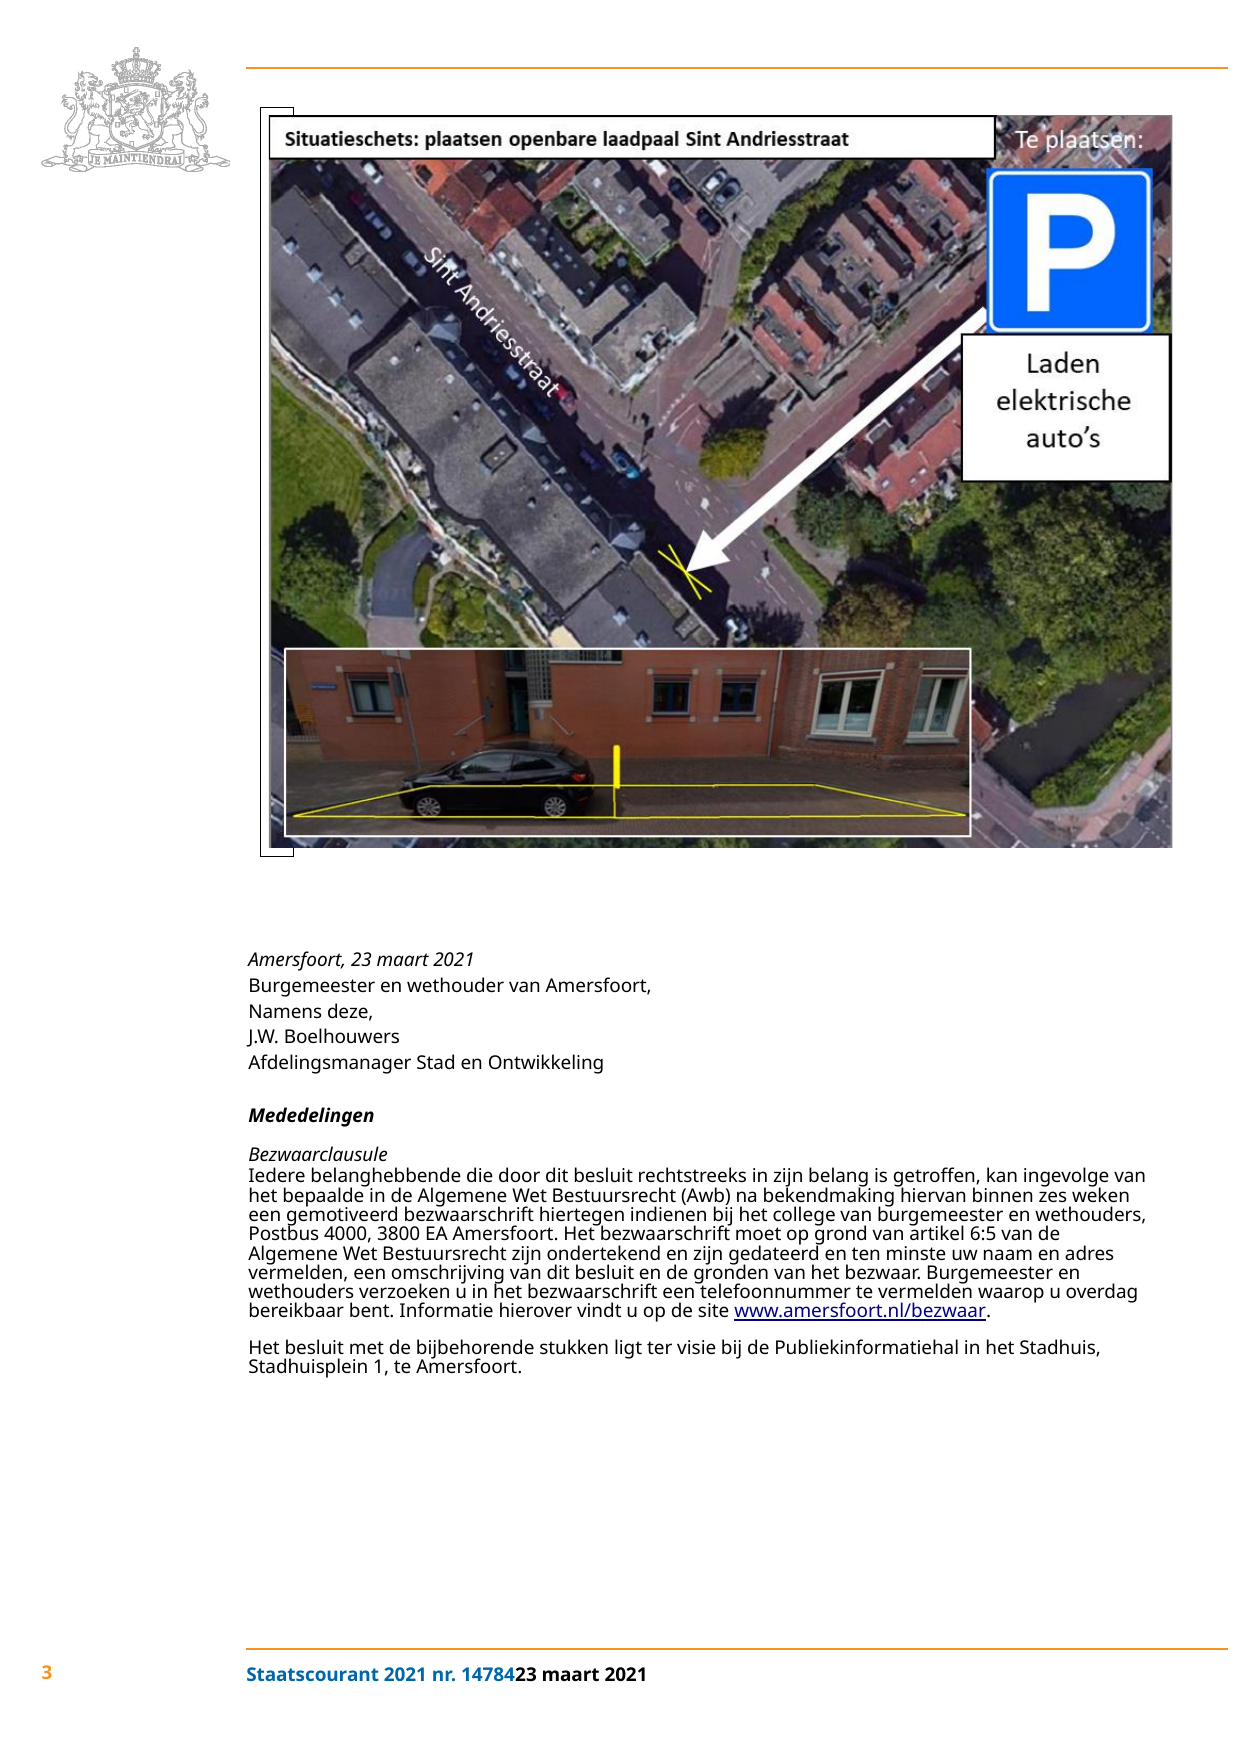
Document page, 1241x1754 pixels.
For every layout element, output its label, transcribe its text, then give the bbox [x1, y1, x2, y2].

picture [41, 47, 231, 172]
text Namens deze, [248, 998, 1152, 1024]
text Amersfoort, 23 maart 2021 [248, 947, 1152, 972]
picture [268, 115, 1173, 848]
text Afdelingsmanager Stad en Ontwikkeling [248, 1049, 1152, 1075]
text Burgemeester en wethouder van Amersfoort, [248, 972, 1152, 998]
text Bezwaarclausule [248, 1142, 1152, 1167]
text J.W. Boelhouwers [248, 1024, 1152, 1049]
text Iedere belanghebbende die door dit besluit rechtstreeks in zijn belang is getroffen, kan ingevolge van het bepaalde in de Algemene Wet Bestuursrecht (Awb) na bekendmaking hiervan binnen zes weken een gemotiveerd bezwaarschrift hiertegen indienen bij het college van burgemeester en wethouders, Postbus 4000, 3800 EA Amersfoort. Het bezwaarschrift moet op grond van artikel 6:5 van de Algemene Wet Bestuursrecht zijn ondertekend en zijn gedateerd en ten minste uw naam en adres vermelden, een omschrijving van dit besluit en de gronden van het bezwaar. Burgemeester en wethouders verzoeken u in het bezwaarschrift een telefoonnummer te vermelden waarop u overdag bereikbaar bent. Informatie hierover vindt u op de site www.amersfoort.nl/bezwaar. [248, 1167, 1152, 1322]
text Mededelingen [248, 1102, 1152, 1128]
text Het besluit met de bijbehorende stukken ligt ter visie bij de Publiekinformatiehal in het Stadhuis, Stadhuisplein 1, te Amersfoort. [248, 1339, 1152, 1378]
